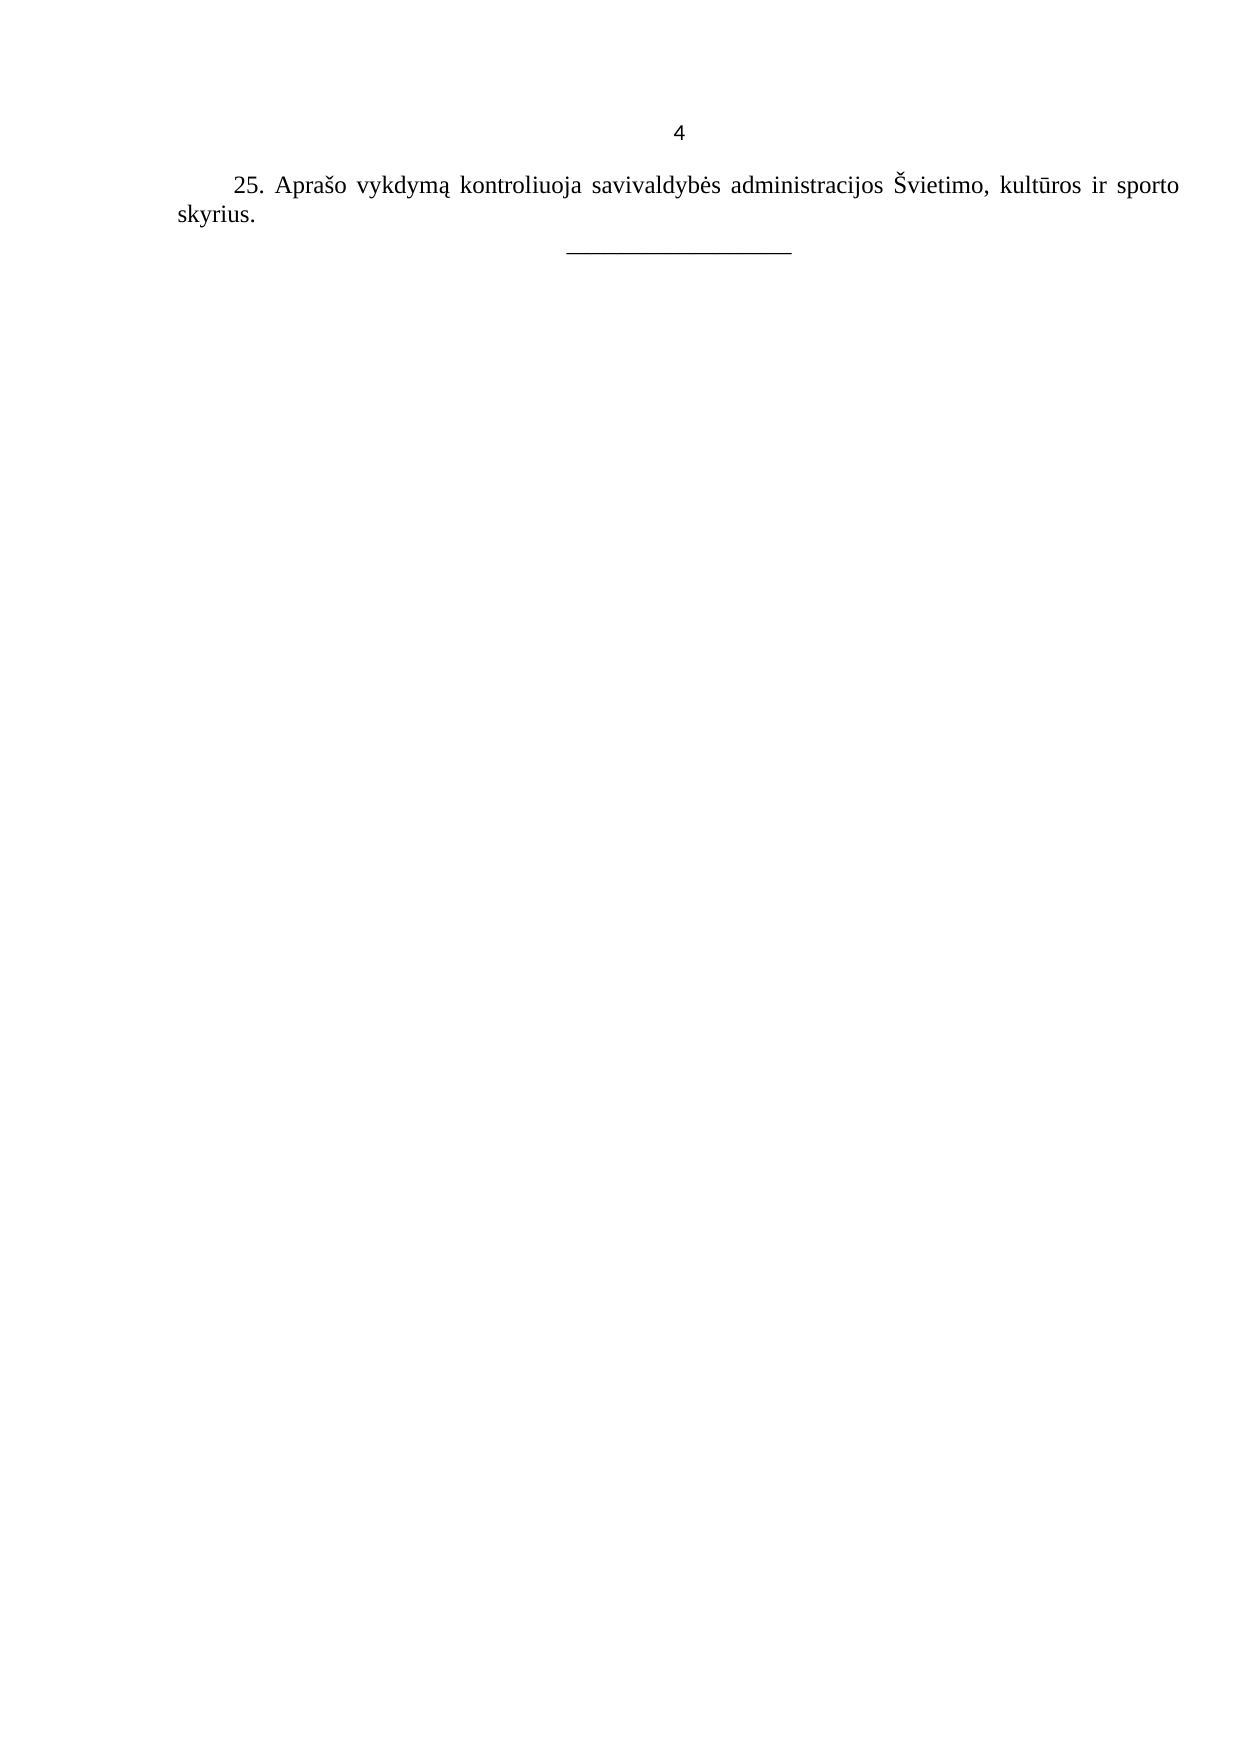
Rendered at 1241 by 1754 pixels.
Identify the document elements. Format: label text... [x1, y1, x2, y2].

text 25. Aprašo vykdymą kontroliuoja savivaldybės administracijos Švietimo, kultūros ir sporto skyrius. [177, 170, 1181, 228]
text __________________ [177, 228, 1181, 256]
